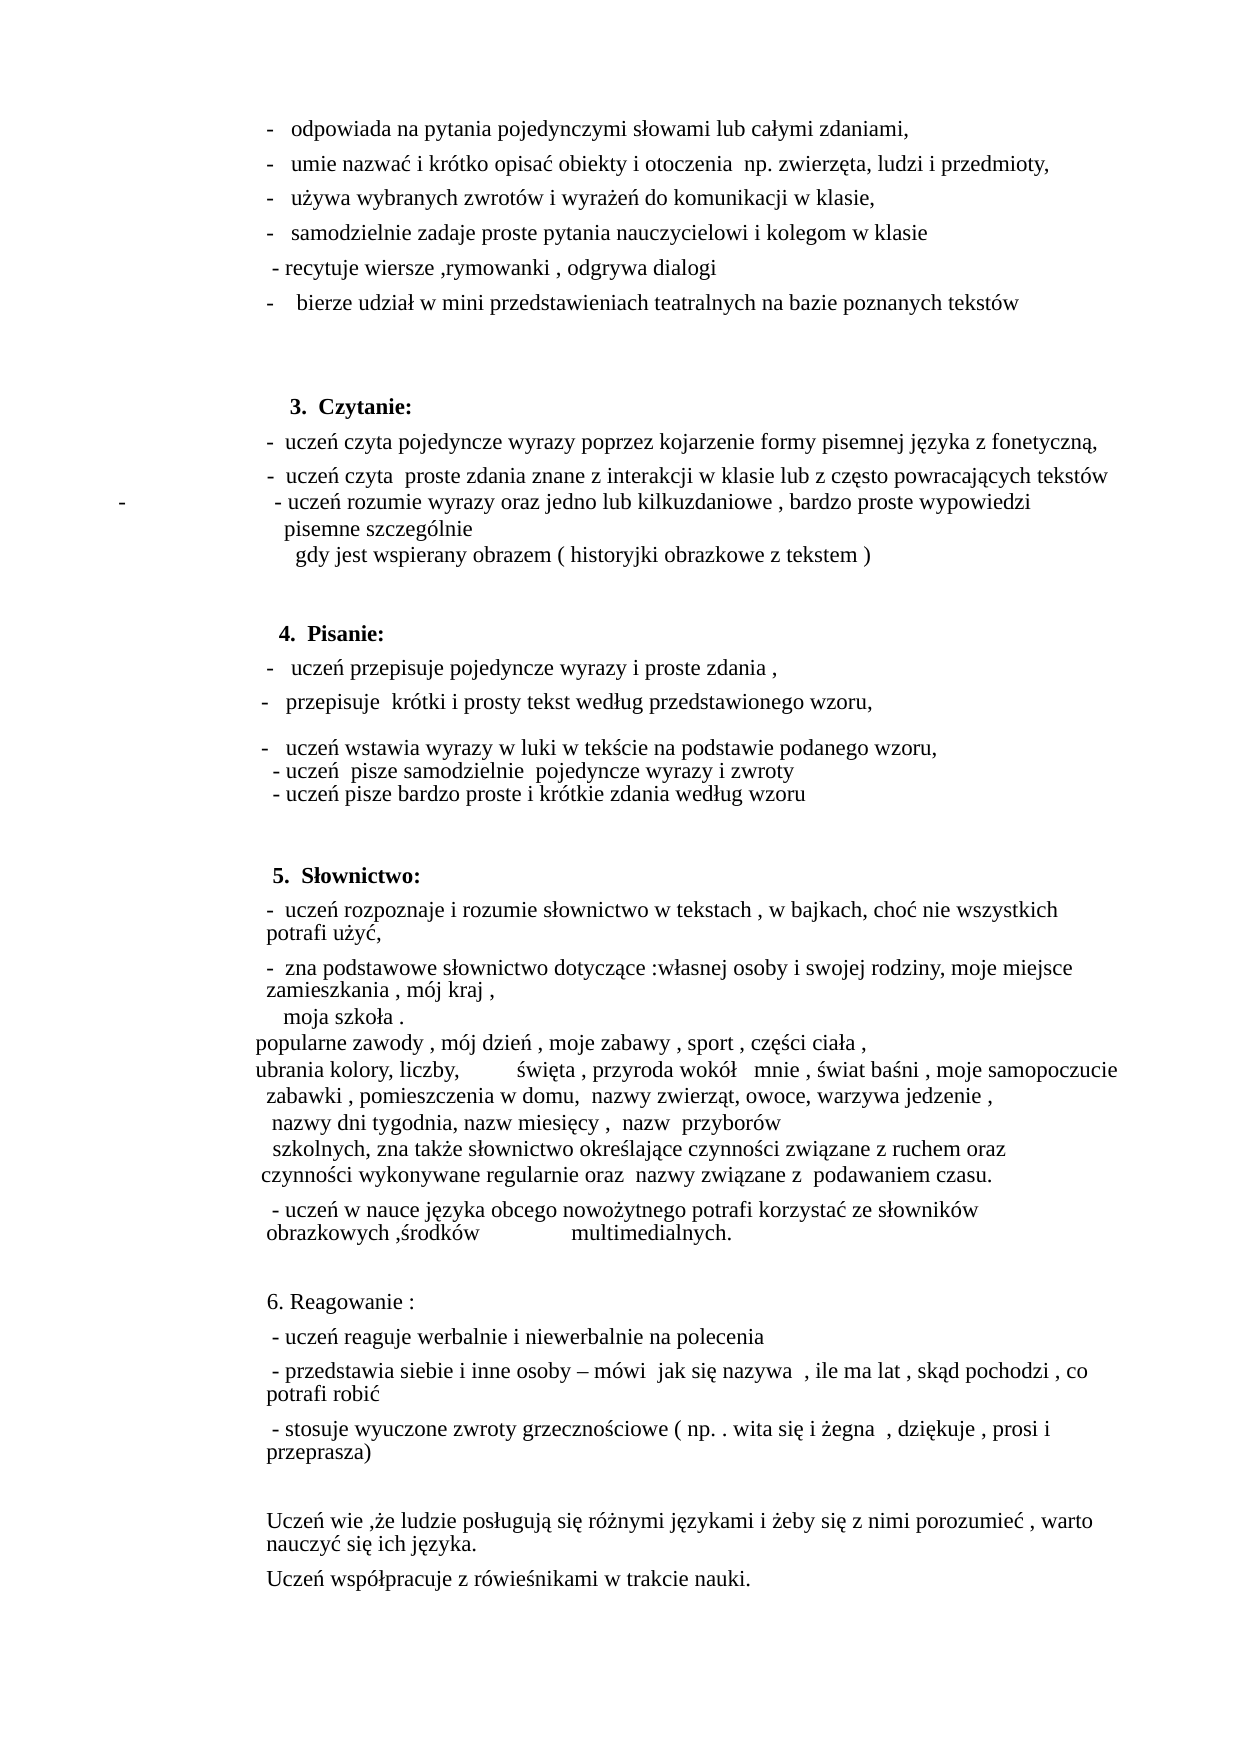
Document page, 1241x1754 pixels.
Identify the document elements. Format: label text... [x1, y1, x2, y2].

text 3. Czytanie: [118, 396, 1122, 419]
text czynności wykonywane regularnie oraz nazwy związane z podawaniem czasu. [118, 1164, 1122, 1187]
text - stosuje wyuczone zwroty grzecznościowe ( np. . wita się i żegna , dziękuje , prosi i przeprasza) [266, 1418, 1122, 1464]
text - uczeń przepisuje pojedyncze wyrazy i proste zdania , [266, 657, 1122, 680]
text - uczeń pisze bardzo proste i krótkie zdania według wzoru [118, 783, 1122, 807]
text gdy jest wspierany obrazem ( historyjki obrazkowe z tekstem ) [118, 544, 1122, 567]
text pisemne szczególnie [118, 518, 1122, 541]
text 4. Pisanie: [118, 623, 1122, 646]
text - uczeń pisze samodzielnie pojedyncze wyrazy i zwroty [118, 761, 1122, 783]
text - - uczeń rozumie wyrazy oraz jedno lub kilkuzdaniowe , bardzo proste wypowiedzi [118, 491, 1122, 514]
text Uczeń współpracuje z rówieśnikami w trakcie nauki. [266, 1568, 1122, 1591]
text - przepisuje krótki i prosty tekst według przedstawionego wzoru, [118, 691, 1122, 714]
text zabawki , pomieszczenia w domu, nazwy zwierząt, owoce, warzywa jedzenie , [266, 1085, 1122, 1108]
text szkolnych, zna także słownictwo określające czynności związane z ruchem oraz [118, 1138, 1122, 1161]
text - uczeń reaguje werbalnie i niewerbalnie na polecenia [266, 1326, 1122, 1349]
text - recytuje wiersze ,rymowanki , odgrywa dialogi [266, 257, 1122, 280]
text - odpowiada na pytania pojedynczymi słowami lub całymi zdaniami, [266, 118, 1122, 141]
text - uczeń czyta pojedyncze wyrazy poprzez kojarzenie formy pisemnej języka z fonetyczną, [266, 431, 1122, 454]
text - przedstawia siebie i inne osoby – mówi jak się nazywa , ile ma lat , skąd pochodzi , co potrafi robić [266, 1360, 1122, 1406]
text moja szkoła . [266, 1006, 1122, 1029]
text - zna podstawowe słownictwo dotyczące :własnej osoby i swojej rodziny, moje miejsce zamieszkania , mój kraj , [266, 957, 1122, 1003]
text - uczeń rozpoznaje i rozumie słownictwo w tekstach , w bajkach, choć nie wszystkich potrafi użyć, [266, 899, 1122, 945]
text - bierze udział w mini przedstawieniach teatralnych na bazie poznanych tekstów [266, 292, 1122, 316]
text - umie nazwać i krótko opisać obiekty i otoczenia np. zwierzęta, ludzi i przedmioty, [266, 153, 1122, 176]
text ubrania kolory, liczby, święta , przyroda wokół mnie , świat baśni , moje samopoczucie [118, 1059, 1122, 1082]
text - uczeń wstawia wyrazy w luki w tekście na podstawie podanego wzoru, [118, 737, 1122, 761]
text 6. Reagowanie : [118, 1291, 1122, 1314]
text - używa wybranych zwrotów i wyrażeń do komunikacji w klasie, [266, 187, 1122, 210]
text nazwy dni tygodnia, nazw miesięcy , nazw przyborów [266, 1112, 1122, 1135]
text 5. Słownictwo: [118, 865, 1122, 888]
text - uczeń w nauce języka obcego nowożytnego potrafi korzystać ze słowników obrazkowych ,środków multimedialnych. [266, 1199, 1122, 1245]
text popularne zawody , mój dzień , moje zabawy , sport , części ciała , [118, 1032, 1122, 1056]
text Uczeń wie ,że ludzie posługują się różnymi językami i żeby się z nimi porozumieć , warto nauczyć się ich języka. [266, 1510, 1122, 1556]
text - uczeń czyta proste zdania znane z interakcji w klasie lub z często powracających tekstów [118, 465, 1122, 488]
text - samodzielnie zadaje proste pytania nauczycielowi i kolegom w klasie [266, 222, 1122, 245]
